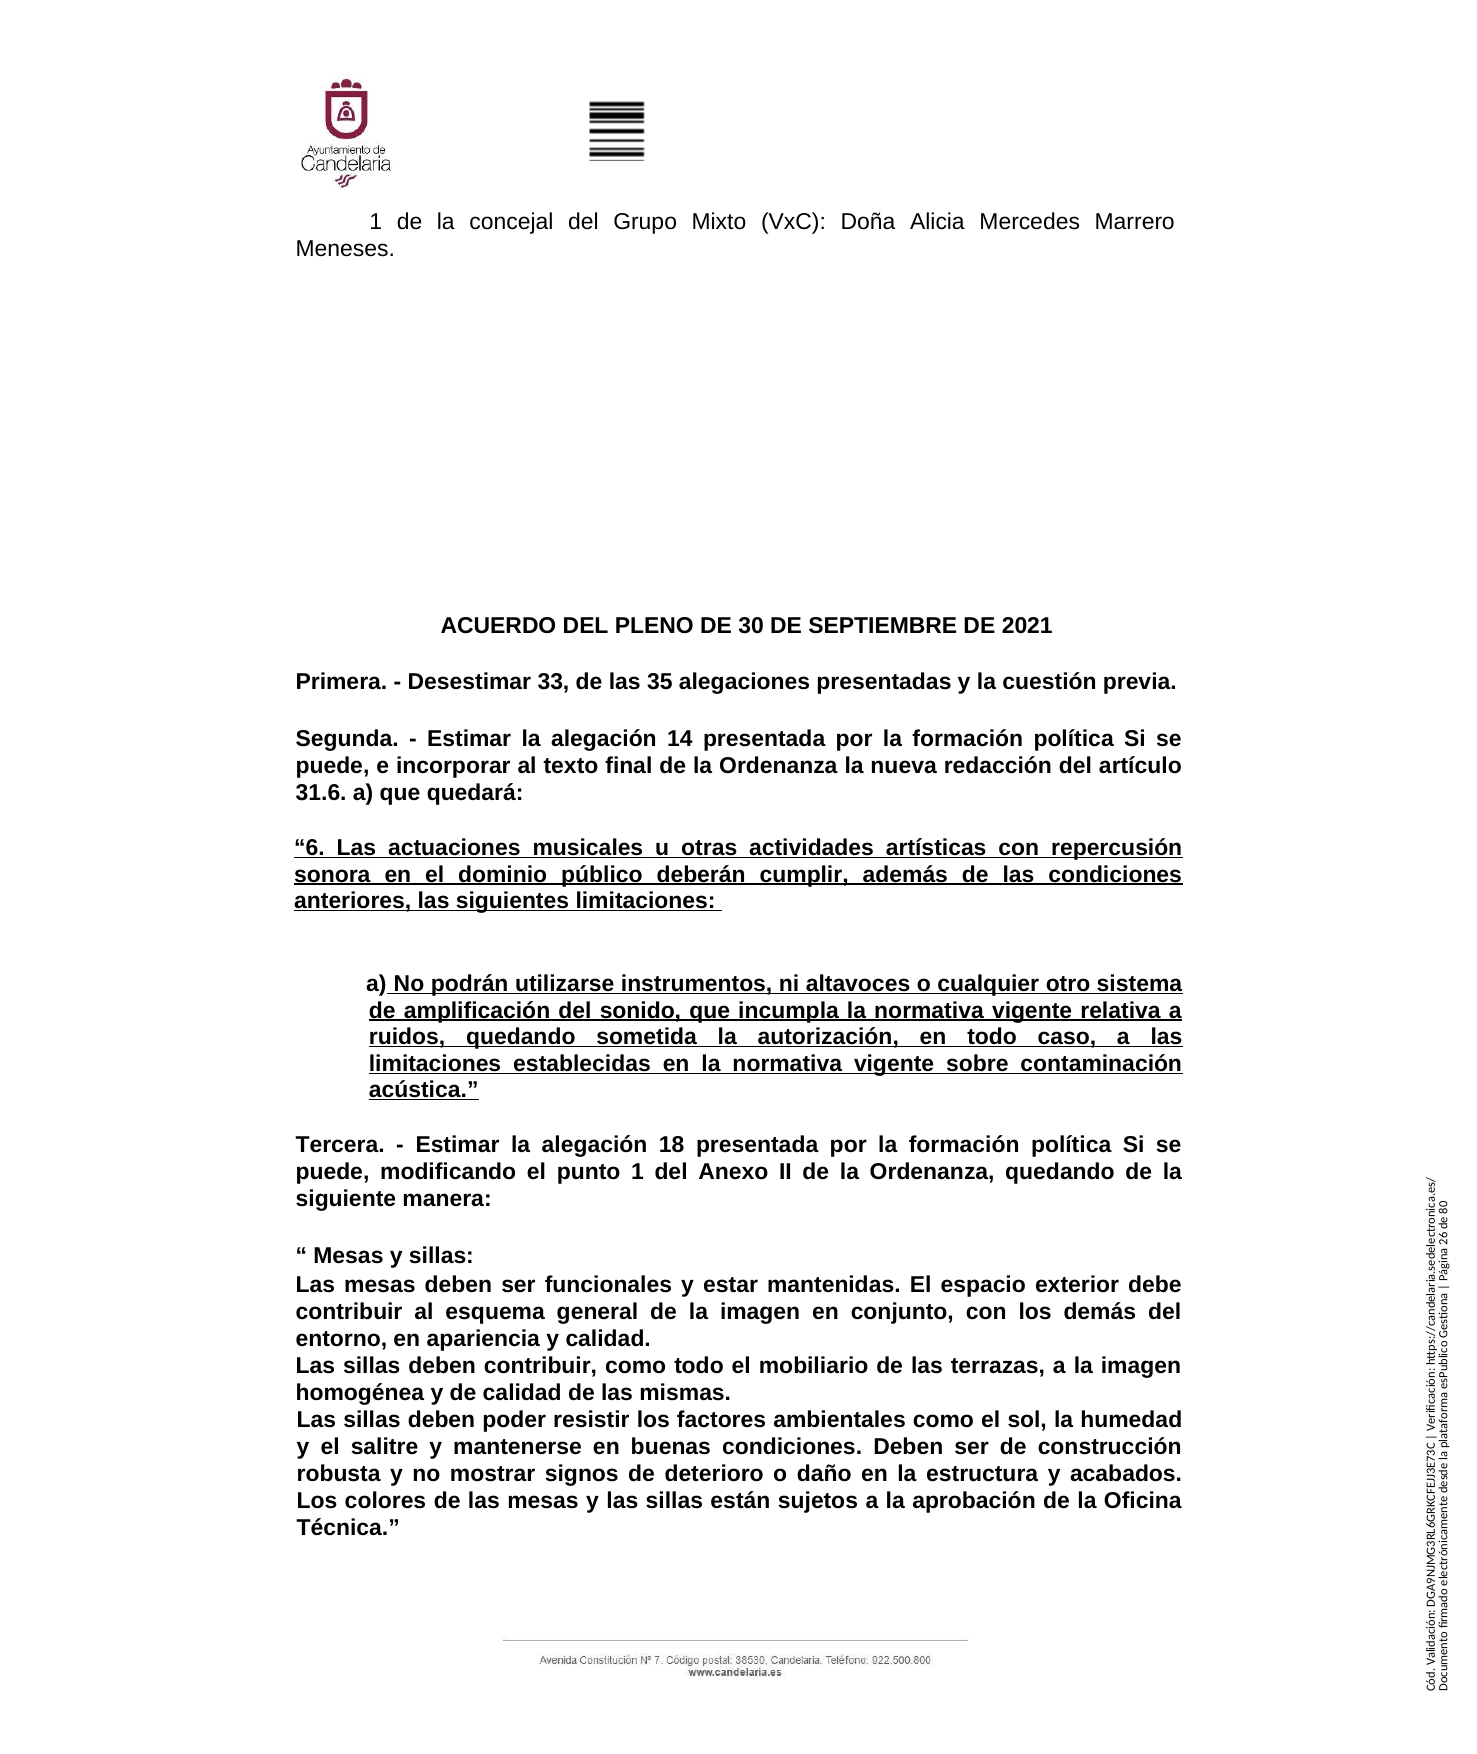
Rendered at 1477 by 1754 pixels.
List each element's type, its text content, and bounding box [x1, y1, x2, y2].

text Las mesas deben ser funcionales y estar mantenidas. El espacio exterior debe contribuir al esquema general de la imagen en conjunto, con los demás del entorno, en apariencia y calidad. [295, 1271, 1183, 1351]
text Tercera. - Estimar la alegación 18 presentada por la formación política Si se puede, modificando el punto 1 del Anexo II de la Ordenanza, quedando de la siguiente manera: [295, 1131, 1183, 1212]
subtitle Las sillas deben poder resistir los factores ambientales como el sol, la humedad y el salitre y mantenerse en buenas condiciones. Deben ser de construcción robusta y no mostrar signos de deterioro o daño en la estructura y acabados. Los colores de las mesas y las sillas están sujetos a la aprobación de la Oficina Técnica.” [296, 1406, 1183, 1541]
subtitle ACUERDO DEL PLENO DE 30 DE SEPTIEMBRE DE 2021 [308, 612, 1191, 638]
text Primera. - Desestimar 33, de las 35 alegaciones presentadas y la cuestión previa. [295, 668, 1183, 694]
text “ Mesas y sillas: [295, 1242, 1183, 1269]
text Segunda. - Estimar la alegación 14 presentada por la formación política Si se puede, e incorporar al texto final de la Ordenanza la nueva redacción del artículo 31.6. a) que quedará: [295, 724, 1183, 805]
text sonora en el dominio público deberán cumplir, además de las condiciones [294, 858, 1183, 883]
text a) No podrán utilizarse instrumentos, ni altavoces o cualquier otro sistema de amplificación del sonido, que incumpla la normativa vigente relativa a ruidos, quedando sometida la autorización, en todo caso, a las limitaciones establecidas en la normativa vigente sobre contaminación acústica.” [294, 970, 1183, 1103]
text 1 de la concejal del Grupo Mixto (VxC): Doña Alicia Mercedes Marrero Meneses. [295, 208, 1176, 262]
text anteriores, las siguientes limitaciones: [294, 885, 1183, 913]
text “6. Las actuaciones musicales u otras actividades artísticas con repercusión [294, 834, 1183, 857]
text Las sillas deben contribuir, como todo el mobiliario de las terrazas, a la imagen homogénea y de calidad de las mismas. [295, 1352, 1183, 1405]
